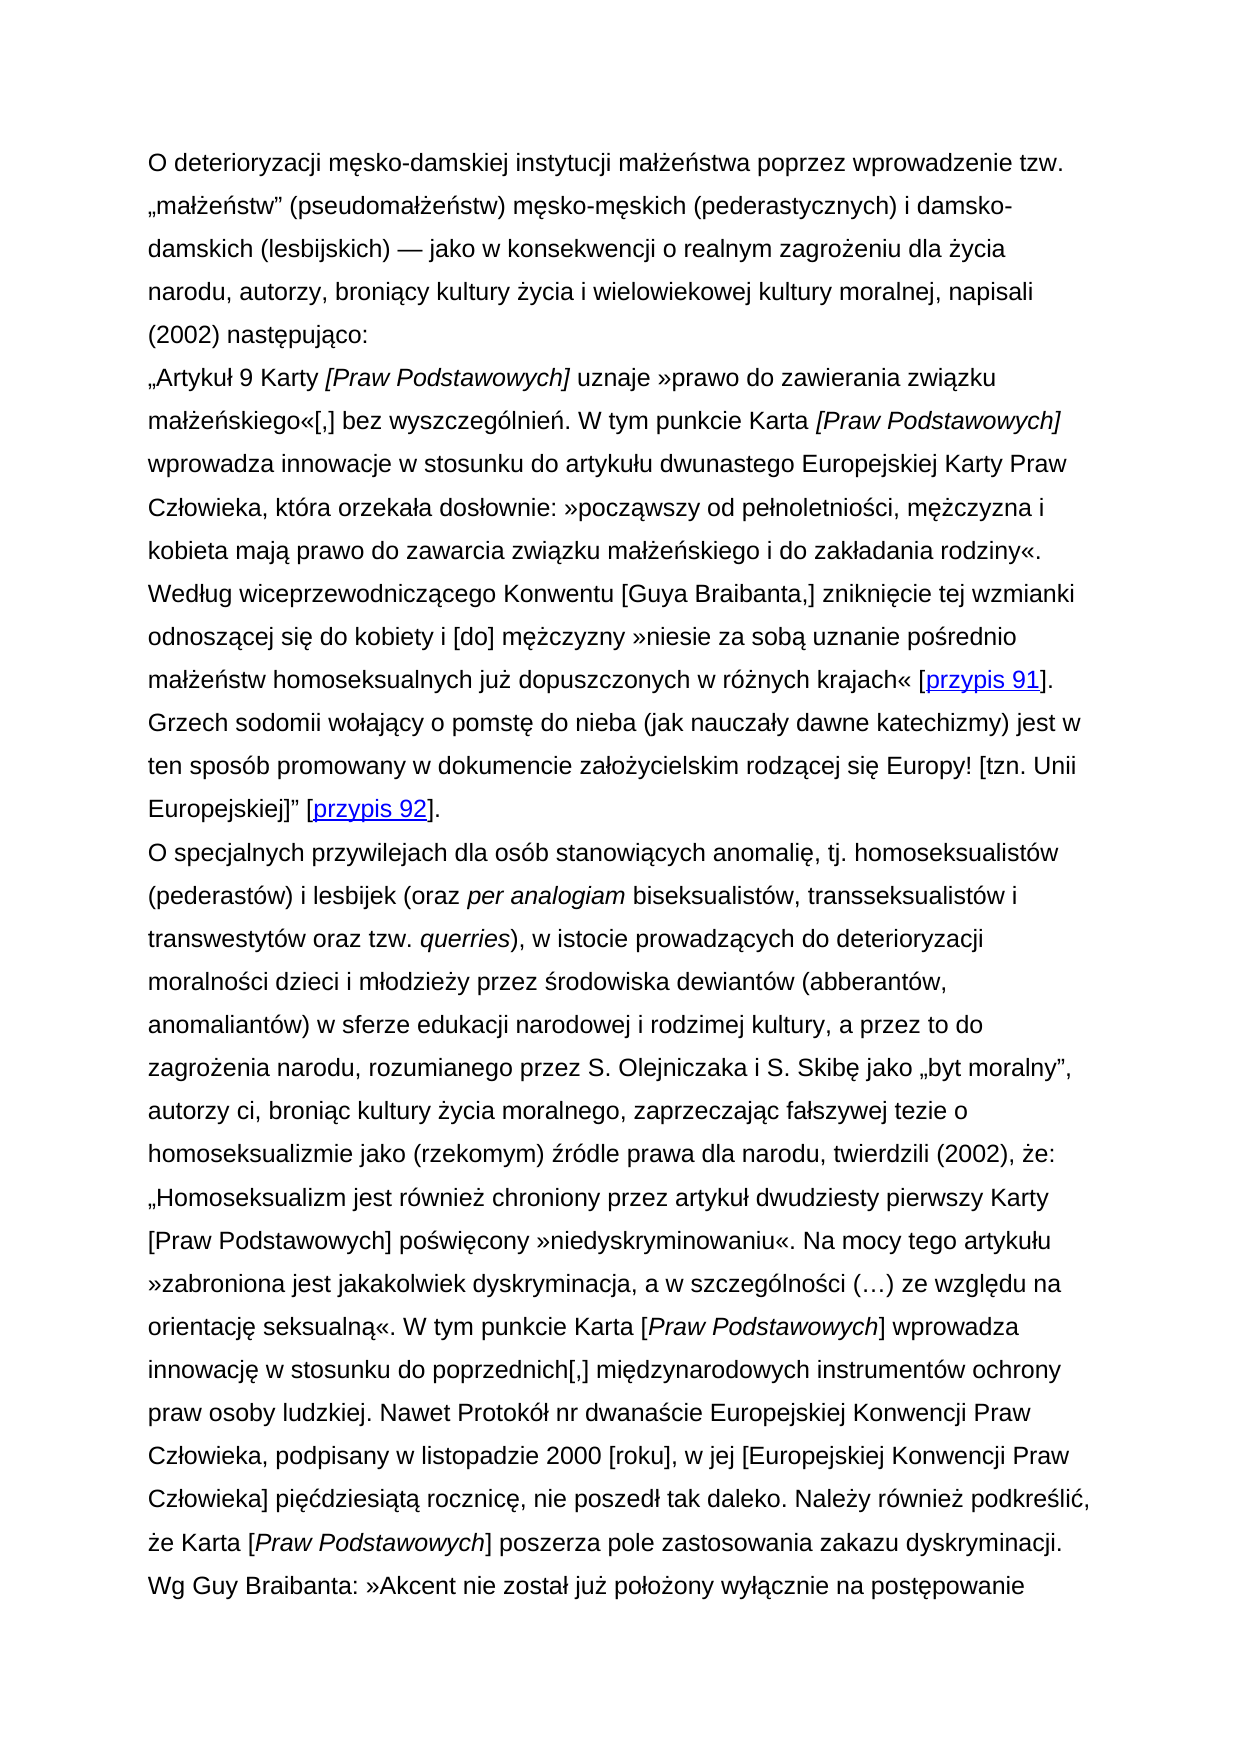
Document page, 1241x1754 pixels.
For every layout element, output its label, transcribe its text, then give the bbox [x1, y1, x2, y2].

text „Artykuł 9 Karty [Praw Podstawowych] uznaje »prawo do zawierania związku małżeńskiego«[,] bez wyszczególnień. W tym punkcie Karta [Praw Podstawowych] wprowadza innowacje w stosunku do artykułu dwunastego Europejskiej Karty Praw Człowieka, która orzekała dosłownie: »począwszy od pełnoletniości, mężczyzna i kobieta mają prawo do zawarcia związku małżeńskiego i do zakładania rodziny«. Według wiceprzewodniczącego Konwentu [Guya Braibanta,] zniknięcie tej wzmianki odnoszącej się do kobiety i [do] mężczyzny »niesie za sobą uznanie pośrednio małżeństw homoseksualnych już dopuszczonych w różnych krajach« [przypis 91]. Grzech sodomii wołający o pomstę do nieba (jak nauczały dawne katechizmy) jest w ten sposób promowany w dokumencie założycielskim rodzącej się Europy! [tzn. Unii Europejskiej]” [przypis 92]. [148, 363, 1093, 823]
text „Homoseksualizm jest również chroniony przez artykuł dwudziesty pierwszy Karty [Praw Podstawowych] poświęcony »niedyskryminowaniu«. Na mocy tego artykułu »zabroniona jest jakakolwiek dyskryminacja, a w szczególności (…) ze względu na orientację seksualną«. W tym punkcie Karta [Praw Podstawowych] wprowadza innowację w stosunku do poprzednich[,] międzynarodowych instrumentów ochrony praw osoby ludzkiej. Nawet Protokół nr dwanaście Europejskiej Konwencji Praw Człowieka, podpisany w listopadzie 2000 [roku], w jej [Europejskiej Konwencji Praw Człowieka] pięćdziesiątą rocznicę, nie poszedł tak daleko. Należy również podkreślić, że Karta [Praw Podstawowych] poszerza pole zastosowania zakazu dyskryminacji. Wg Guy Braibanta: »Akcent nie został już położony wyłącznie na postępowanie [148, 1183, 1093, 1599]
text O specjalnych przywilejach dla osób stanowiących anomalię, tj. homoseksualistów (pederastów) i lesbijek (oraz per analogiam biseksualistów, transseksualistów i transwestytów oraz tzw. querries), w istocie prowadzących do deterioryzacji moralności dzieci i młodzieży przez środowiska dewiantów (abberantów, anomaliantów) w sferze edukacji narodowej i rodzimej kultury, a przez to do zagrożenia narodu, rozumianego przez S. Olejniczaka i S. Skibę jako „byt moralny”, autorzy ci, broniąc kultury życia moralnego, zaprzeczając fałszywej tezie o homoseksualizmie jako (rzekomym) źródle prawa dla narodu, twierdzili (2002), że: [148, 838, 1093, 1168]
text O deterioryzacji męsko-damskiej instytucji małżeństwa poprzez wprowadzenie tzw. „małżeństw” (pseudomałżeństw) męsko-męskich (pederastycznych) i damsko-damskich (lesbijskich) — jako w konsekwencji o realnym zagrożeniu dla życia narodu, autorzy, broniący kultury życia i wielowiekowej kultury moralnej, napisali (2002) następująco: [148, 148, 1093, 349]
